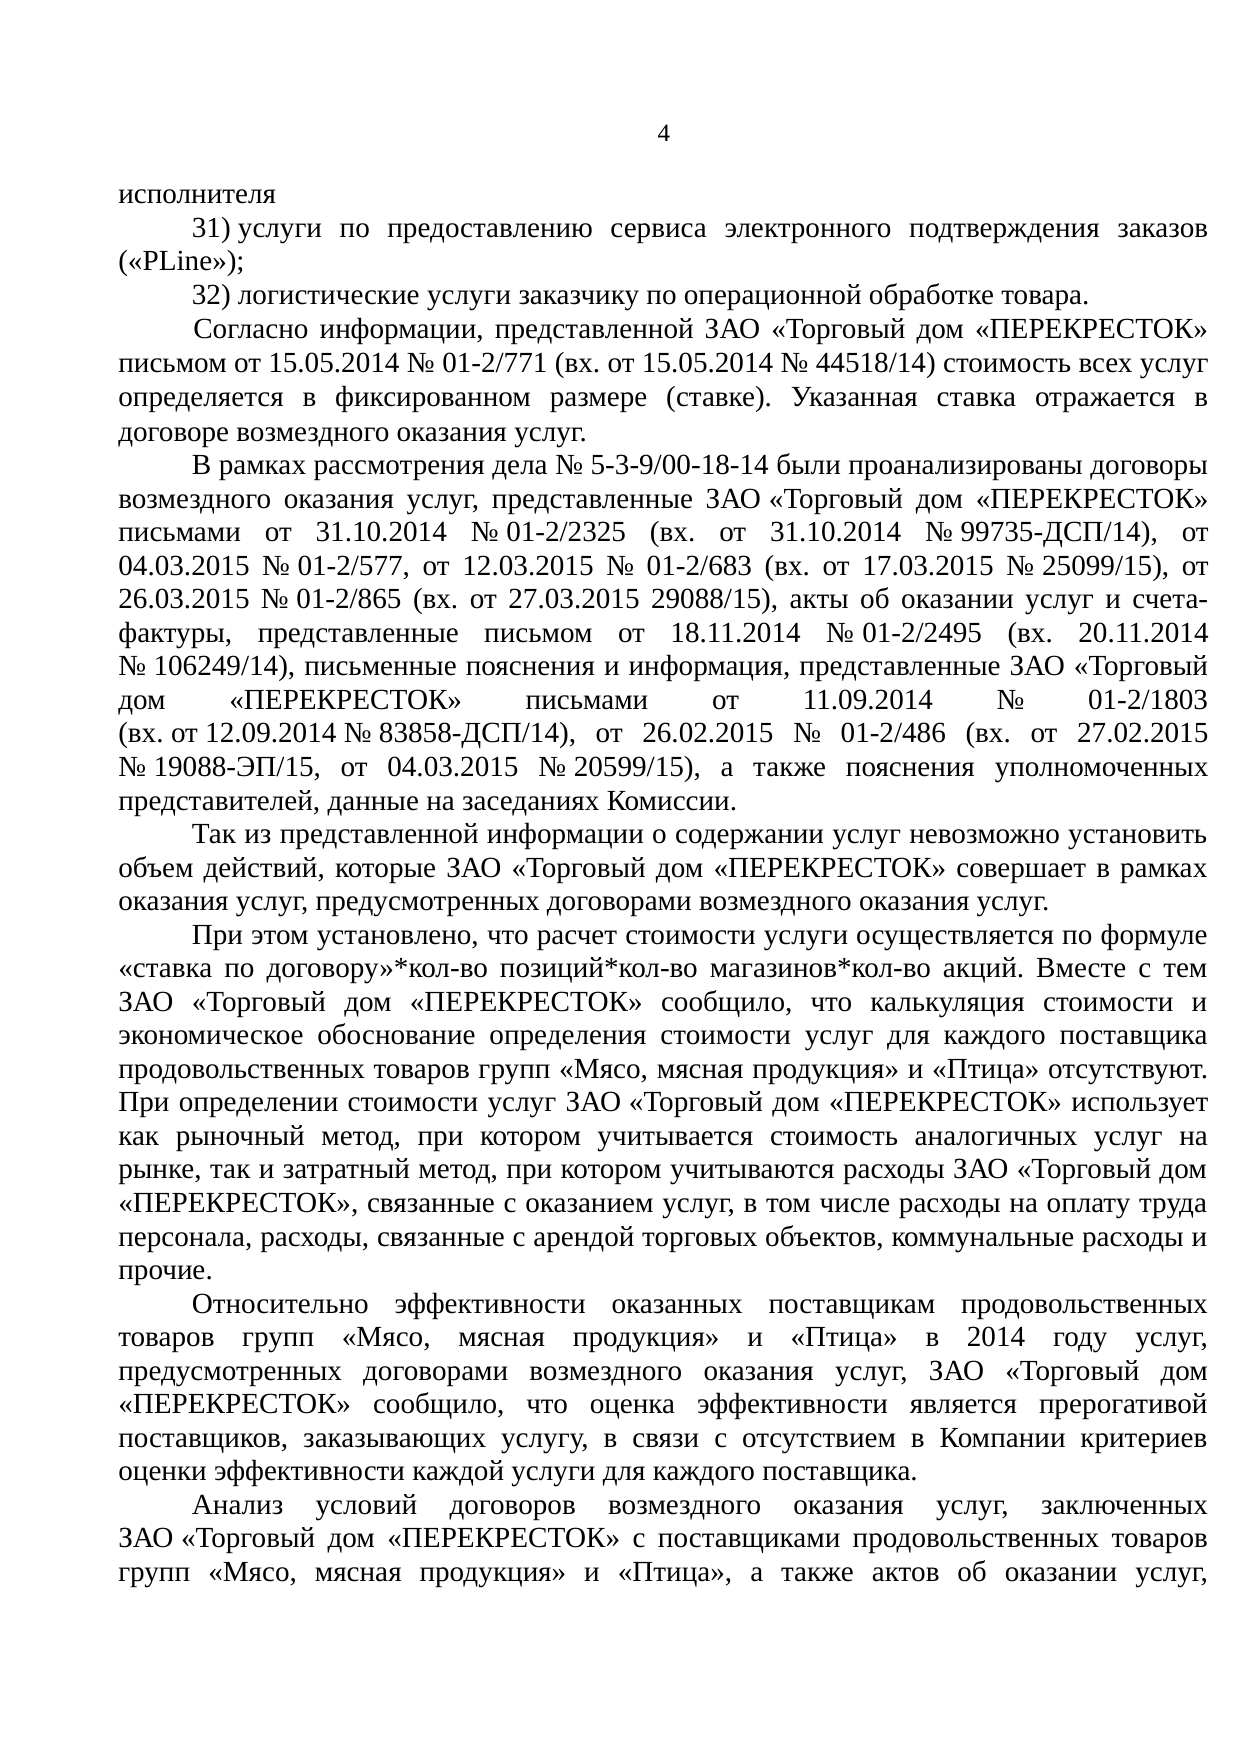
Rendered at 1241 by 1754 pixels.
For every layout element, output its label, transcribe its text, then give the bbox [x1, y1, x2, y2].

text 31) услуги по предоставлению сервиса электронного подтверждения заказов («PLine»); [118, 210, 1209, 277]
text Анализ условий договоров возмездного оказания услуг, заключенных ЗАО «Торговый дом «ПЕРЕКРЕСТОК» с поставщиками продовольственных товаров групп «Мясо, мясная продукция» и «Птица», а также актов об оказании услуг, [118, 1487, 1209, 1588]
text Так из представленной информации о содержании услуг невозможно установить объем действий, которые ЗАО «Торговый дом «ПЕРЕКРЕСТОК» совершает в рамках оказания услуг, предусмотренных договорами возмездного оказания услуг. [118, 816, 1209, 917]
text Согласно информации, представленной ЗАО «Торговый дом «ПЕРЕКРЕСТОК» письмом от 15.05.2014 № 01-2/771 (вх. от 15.05.2014 № 44518/14) стоимость всех услуг определяется в фиксированном размере (ставке). Указанная ставка отражается в договоре возмездного оказания услуг. [118, 311, 1209, 447]
text 32) логистические услуги заказчику по операционной обработке товара. [118, 277, 1209, 311]
text Относительно эффективности оказанных поставщикам продовольственных товаров групп «Мясо, мясная продукция» и «Птица» в 2014 году услуг, предусмотренных договорами возмездного оказания услуг, ЗАО «Торговый дом «ПЕРЕКРЕСТОК» сообщило, что оценка эффективности является прерогативой поставщиков, заказывающих услугу, в связи с отсутствием в Компании критериев оценки эффективности каждой услуги для каждого поставщика. [118, 1286, 1209, 1487]
text В рамках рассмотрения дела № 5-3-9/00-18-14 были проанализированы договоры возмездного оказания услуг, представленные ЗАО «Торговый дом «ПЕРЕКРЕСТОК» письмами от 31.10.2014 № 01-2/2325 (вх. от 31.10.2014 № 99735-ДСП/14), от 04.03.2015 № 01-2/577, от 12.03.2015 № 01-2/683 (вх. от 17.03.2015 № 25099/15), от 26.03.2015 № 01-2/865 (вх. от 27.03.2015 29088/15), акты об оказании услуг и счета-фактуры, представленные письмом от 18.11.2014 № 01-2/2495 (вх. 20.11.2014 № 106249/14), письменные пояснения и информация, представленные ЗАО «Торговый дом «ПЕРЕКРЕСТОК» письмами от 11.09.2014 № 01-2/1803 (вх. от 12.09.2014 № 83858-ДСП/14), от 26.02.2015 № 01-2/486 (вх. от 27.02.2015 № 19088-ЭП/15, от 04.03.2015 № 20599/15), а также пояснения уполномоченных представителей, данные на заседаниях Комиссии. [118, 447, 1209, 816]
text исполнителя [118, 176, 1209, 210]
text При этом установлено, что расчет стоимости услуги осуществляется по формуле «ставка по договору»*кол-во позиций*кол-во магазинов*кол-во акций. Вместе с тем ЗАО «Торговый дом «ПЕРЕКРЕСТОК» сообщило, что калькуляция стоимости и экономическое обоснование определения стоимости услуг для каждого поставщика продовольственных товаров групп «Мясо, мясная продукция» и «Птица» отсутствуют. При определении стоимости услуг ЗАО «Торговый дом «ПЕРЕКРЕСТОК» использует как рыночный метод, при котором учитывается стоимость аналогичных услуг на рынке, так и затратный метод, при котором учитываются расходы ЗАО «Торговый дом «ПЕРЕКРЕСТОК», связанные с оказанием услуг, в том числе расходы на оплату труда персонала, расходы, связанные с арендой торговых объектов, коммунальные расходы и прочие. [118, 917, 1209, 1286]
